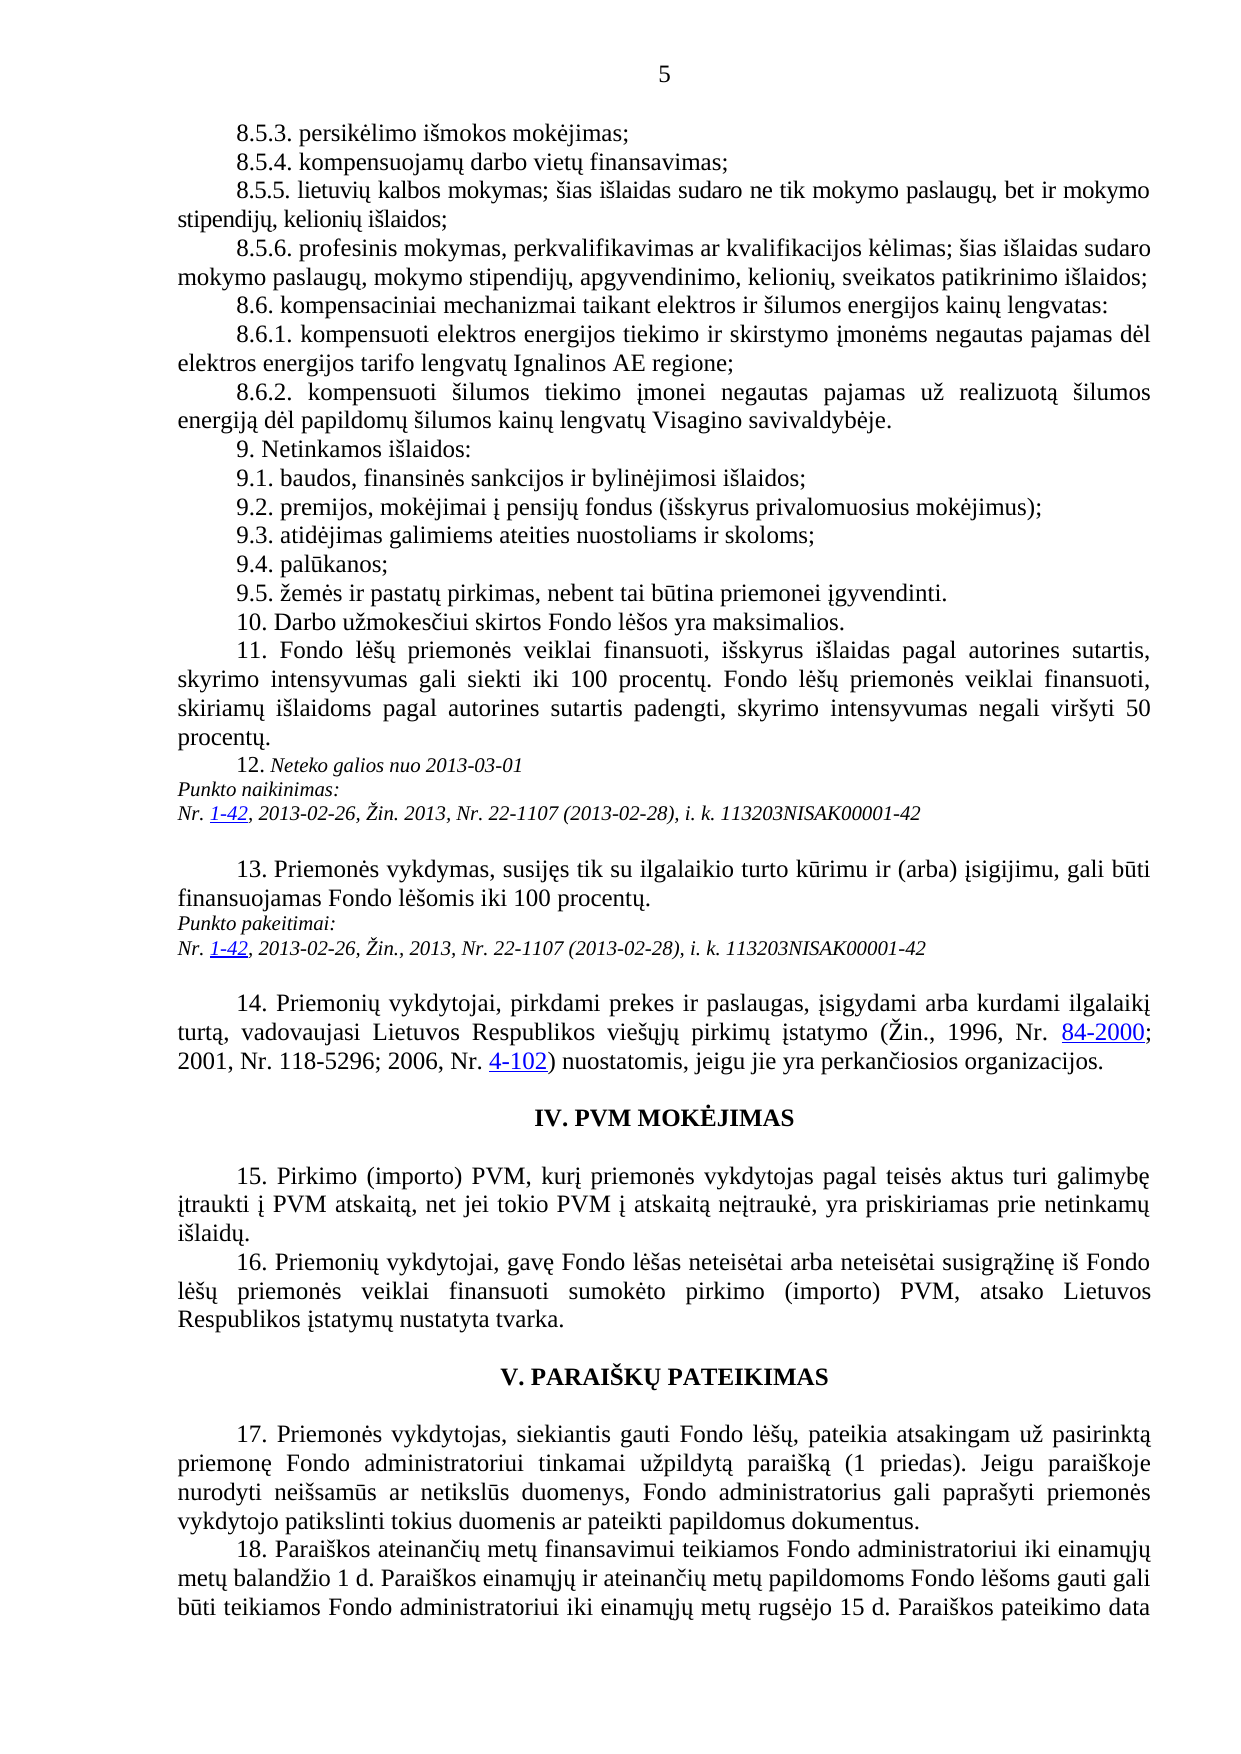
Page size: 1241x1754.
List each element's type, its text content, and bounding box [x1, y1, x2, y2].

text IV. PVM MOKĖJIMAS [177, 1103, 1152, 1132]
text 10. Darbo užmokesčiui skirtos Fondo lėšos yra maksimalios. [177, 607, 1152, 636]
text 8.5.6. profesinis mokymas, perkvalifikavimas ar kvalifikacijos kėlimas; šias išlaidas sudaro mokymo paslaugų, mokymo stipendijų, apgyvendinimo, kelionių, sveikatos patikrinimo išlaidos; [177, 233, 1152, 291]
text 15. Pirkimo (importo) PVM, kurį priemonės vykdytojas pagal teisės aktus turi galimybę įtraukti į PVM atskaitą, net jei tokio PVM į atskaitą neįtraukė, yra priskiriamas prie netinkamų išlaidų. [177, 1161, 1152, 1247]
text Nr. 1-42, 2013-02-26, Žin. 2013, Nr. 22-1107 (2013-02-28), i. k. 113203NISAK00001-42 [177, 801, 1152, 825]
text 8.5.4. kompensuojamų darbo vietų finansavimas; [177, 147, 1152, 176]
text 8.6. kompensaciniai mechanizmai taikant elektros ir šilumos energijos kainų lengvatas: [177, 291, 1152, 319]
text 14. Priemonių vykdytojai, pirkdami prekes ir paslaugas, įsigydami arba kurdami ilgalaikį turtą, vadovaujasi Lietuvos Respublikos viešųjų pirkimų įstatymo (Žin., 1996, Nr. 84-2000; 2001, Nr. 118-5296; 2006, Nr. 4-102) nuostatomis, jeigu jie yra perkančiosios organizacijos. [177, 988, 1152, 1074]
text 9.5. žemės ir pastatų pirkimas, nebent tai būtina priemonei įgyvendinti. [177, 578, 1152, 607]
text 18. Paraiškos ateinančių metų finansavimui teikiamos Fondo administratoriui iki einamųjų metų balandžio 1 d. Paraiškos einamųjų ir ateinančių metų papildomoms Fondo lėšoms gauti gali būti teikiamos Fondo administratoriui iki einamųjų metų rugsėjo 15 d. Paraiškos pateikimo data [177, 1534, 1152, 1621]
text 8.6.1. kompensuoti elektros energijos tiekimo ir skirstymo įmonėms negautas pajamas dėl elektros energijos tarifo lengvatų Ignalinos AE regione; [177, 319, 1152, 377]
text Punkto naikinimas: [177, 777, 1152, 801]
text 16. Priemonių vykdytojai, gavę Fondo lėšas neteisėtai arba neteisėtai susigrąžinę iš Fondo lėšų priemonės veiklai finansuoti sumokėto pirkimo (importo) PVM, atsako Lietuvos Respublikos įstatymų nustatyta tvarka. [177, 1247, 1152, 1333]
text 8.5.3. persikėlimo išmokos mokėjimas; [177, 118, 1152, 147]
text 8.6.2. kompensuoti šilumos tiekimo įmonei negautas pajamas už realizuotą šilumos energiją dėl papildomų šilumos kainų lengvatų Visagino savivaldybėje. [177, 377, 1152, 434]
text 17. Priemonės vykdytojas, siekiantis gauti Fondo lėšų, pateikia atsakingam už pasirinktą priemonę Fondo administratoriui tinkamai užpildytą paraišką (1 priedas). Jeigu paraiškoje nurodyti neišsamūs ar netikslūs duomenys, Fondo administratorius gali paprašyti priemonės vykdytojo patikslinti tokius duomenis ar pateikti papildomus dokumentus. [177, 1419, 1152, 1534]
text 8.5.5. lietuvių kalbos mokymas; šias išlaidas sudaro ne tik mokymo paslaugų, bet ir mokymo stipendijų, kelionių išlaidos; [177, 176, 1152, 233]
text 9.3. atidėjimas galimiems ateities nuostoliams ir skoloms; [177, 521, 1152, 549]
text Punkto pakeitimai: [177, 911, 1152, 935]
text 9.1. baudos, finansinės sankcijos ir bylinėjimosi išlaidos; [177, 463, 1152, 492]
text 9. Netinkamos išlaidos: [177, 434, 1152, 463]
text 12. Neteko galios nuo 2013-03-01 [177, 751, 1152, 777]
text Nr. 1-42, 2013-02-26, Žin., 2013, Nr. 22-1107 (2013-02-28), i. k. 113203NISAK00001-42 [177, 935, 1152, 959]
text 13. Priemonės vykdymas, susijęs tik su ilgalaikio turto kūrimu ir (arba) įsigijimu, gali būti finansuojamas Fondo lėšomis iki 100 procentų. [177, 854, 1152, 911]
text 11. Fondo lėšų priemonės veiklai finansuoti, išskyrus išlaidas pagal autorines sutartis, skyrimo intensyvumas gali siekti iki 100 procentų. Fondo lėšų priemonės veiklai finansuoti, skiriamų išlaidoms pagal autorines sutartis padengti, skyrimo intensyvumas negali viršyti 50 procentų. [177, 636, 1152, 751]
text 9.2. premijos, mokėjimai į pensijų fondus (išskyrus privalomuosius mokėjimus); [177, 492, 1152, 521]
text V. PARAIŠKŲ PATEIKIMAS [177, 1362, 1152, 1391]
text 9.4. palūkanos; [177, 549, 1152, 578]
